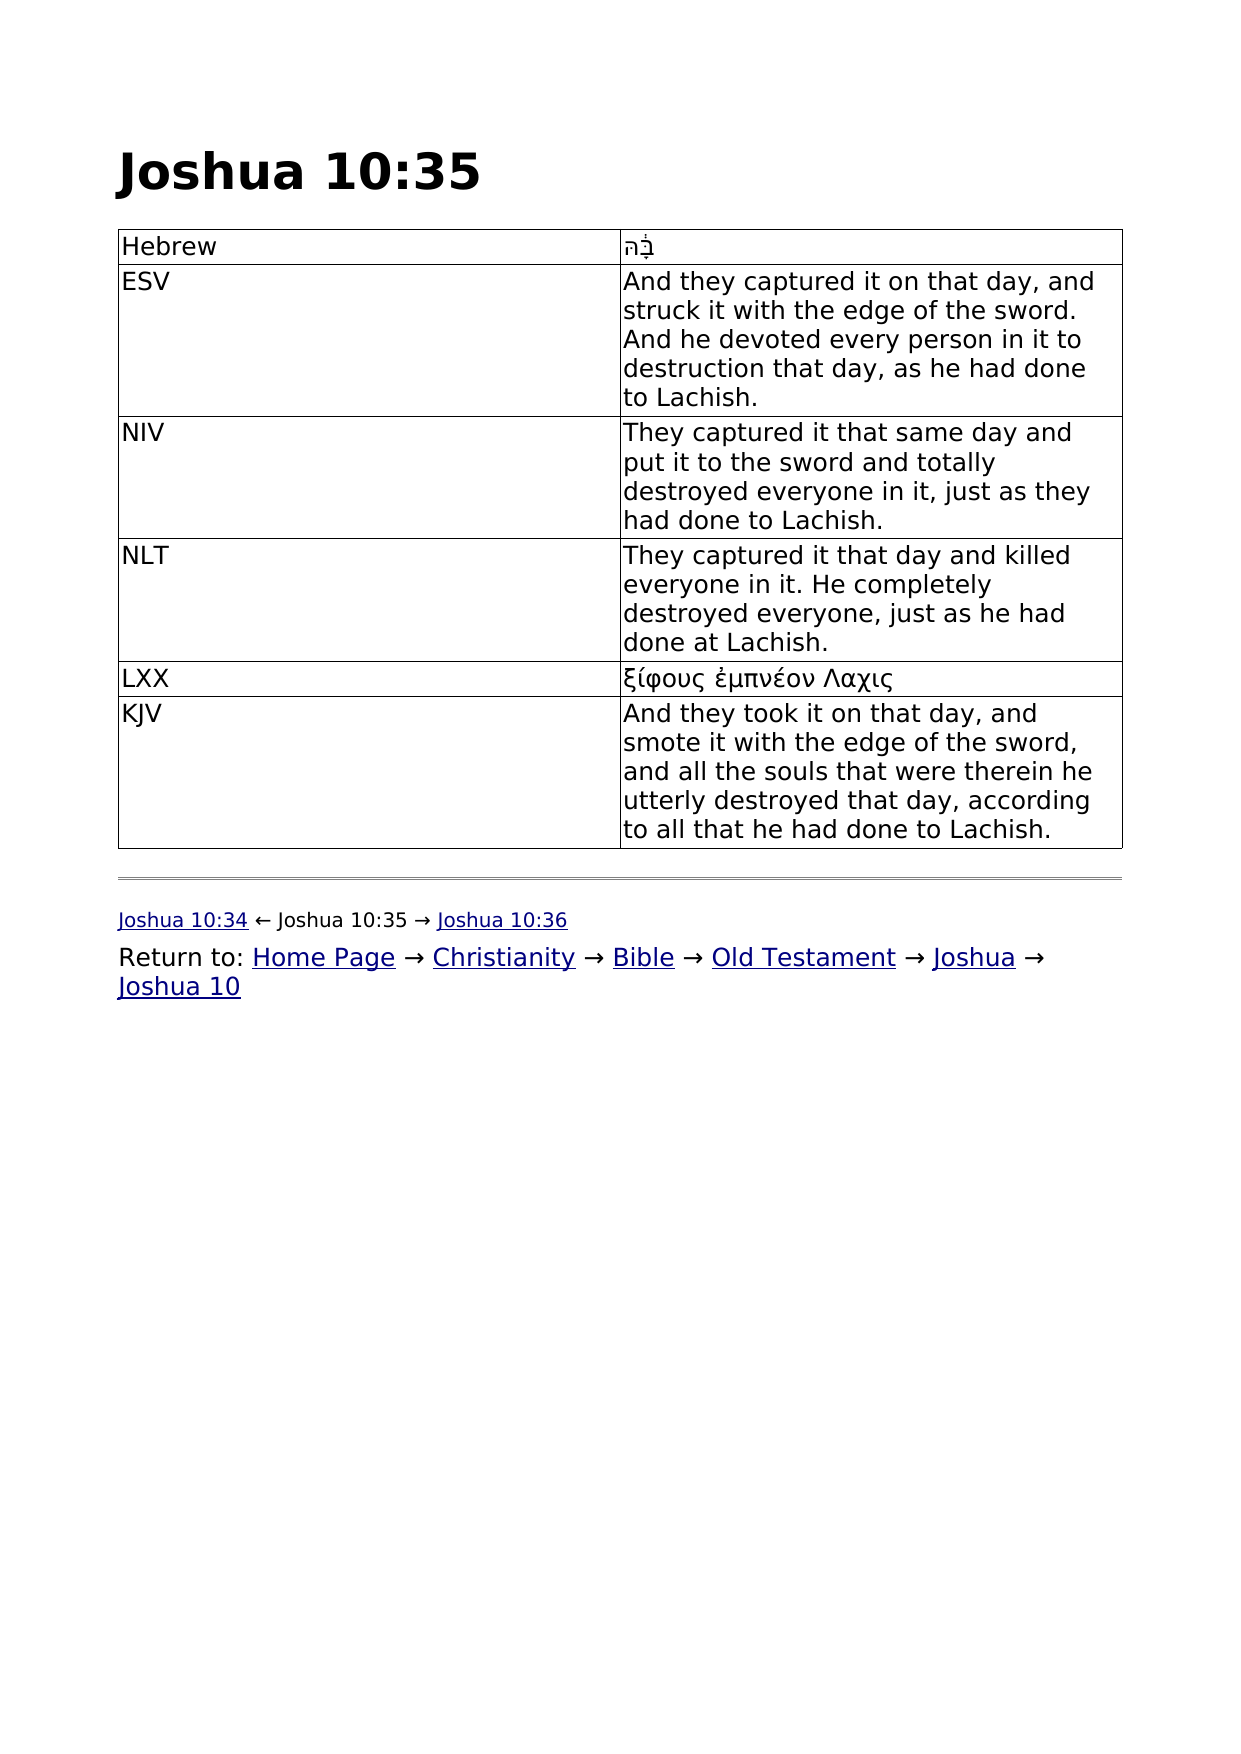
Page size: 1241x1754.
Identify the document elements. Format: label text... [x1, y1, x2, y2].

table_cell And they took it on that day, and smote it with the edge of the sword, and all the souls that were therein he utterly destroyed that day, according to all that he had done to Lachish. [621, 697, 1122, 848]
subtitle Joshua 10:35 [118, 143, 1122, 201]
table_cell They captured it that day and killed everyone in it. He completely destroyed everyone, just as he had done at Lachish. [621, 539, 1122, 661]
table_header בָּ֔הּ [621, 230, 1122, 264]
table_cell NLT [119, 539, 620, 661]
table_header Hebrew [119, 230, 620, 264]
table_cell ESV [119, 265, 620, 416]
table_cell They captured it that same day and put it to the sword and totally destroyed everyone in it, just as they had done to Lachish. [621, 417, 1122, 538]
table_cell KJV [119, 697, 620, 848]
table_cell ξίφους ἐμπνέον Λαχις [621, 662, 1122, 696]
table_cell And they captured it on that day, and struck it with the edge of the sword. And he devoted every person in it to destruction that day, as he had done to Lachish. [621, 265, 1122, 416]
table_cell NIV [119, 417, 620, 538]
text Joshua 10:34 ← Joshua 10:35 → Joshua 10:36 [118, 909, 1122, 943]
text Return to: Home Page → Christianity → Bible → Old Testament → Joshua → Joshua 10 [118, 943, 1122, 1001]
table_cell LXX [119, 662, 620, 696]
